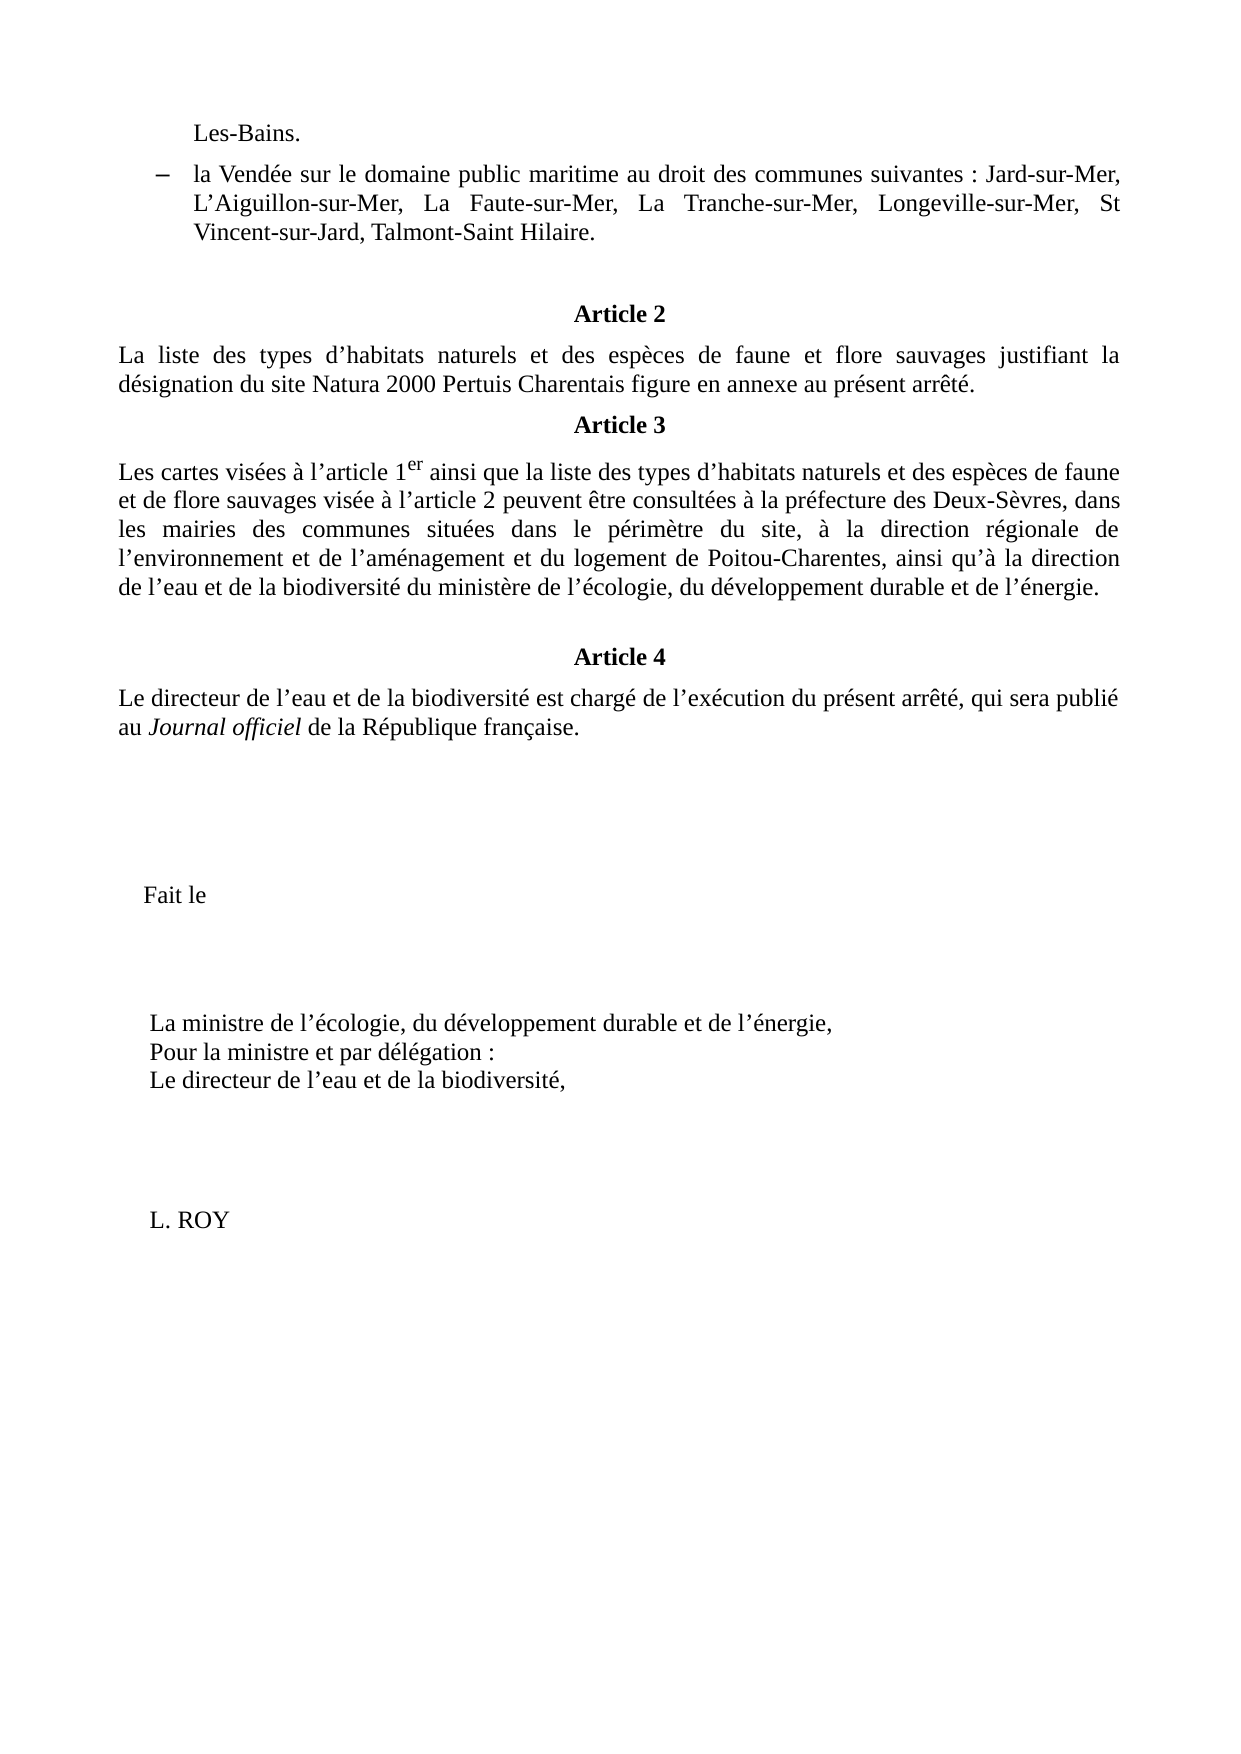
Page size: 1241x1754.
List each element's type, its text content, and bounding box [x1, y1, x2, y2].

text Article 4 [118, 642, 1121, 670]
text Pour la ministre et par délégation : [118, 1037, 1121, 1065]
text L. ROY [118, 1205, 1121, 1234]
text Article 3 [118, 411, 1121, 439]
list la Vendée sur le domaine public maritime au droit des communes suivantes : Jard-sur-Mer, L’Aiguillon-sur-Mer, La Faute-sur-Mer, La Tranche-sur-Mer, Longeville-sur-Mer, St Vincent-sur-Jard, Talmont-Saint Hilaire. [156, 159, 1121, 246]
list Les-Bains. [156, 118, 1121, 147]
text Le directeur de l’eau et de la biodiversité est chargé de l’exécution du présent arrêté, qui sera publié au Journal officiel de la République française. [118, 683, 1121, 740]
text Le directeur de l’eau et de la biodiversité, [118, 1065, 1121, 1094]
text La liste des types d’habitats naturels et des espèces de faune et flore sauvages justifiant la désignation du site Natura 2000 Pertuis Charentais figure en annexe au présent arrêté. [118, 341, 1121, 398]
text Fait le [118, 880, 1121, 909]
text Les cartes visées à l’article 1er ainsi que la liste des types d’habitats naturels et des espèces de faune et de flore sauvages visée à l’article 2 peuvent être consultées à la préfecture des Deux-Sèvres, dans les mairies des communes situées dans le périmètre du site, à la direction régionale de l’environnement et de l’aménagement et du logement de Poitou-Charentes, ainsi qu’à la direction de l’eau et de la biodiversité du ministère de l’écologie, du développement durable et de l’énergie. [118, 452, 1121, 600]
text La ministre de l’écologie, du développement durable et de l’énergie, [118, 1008, 1121, 1037]
text Article 2 [118, 299, 1121, 328]
